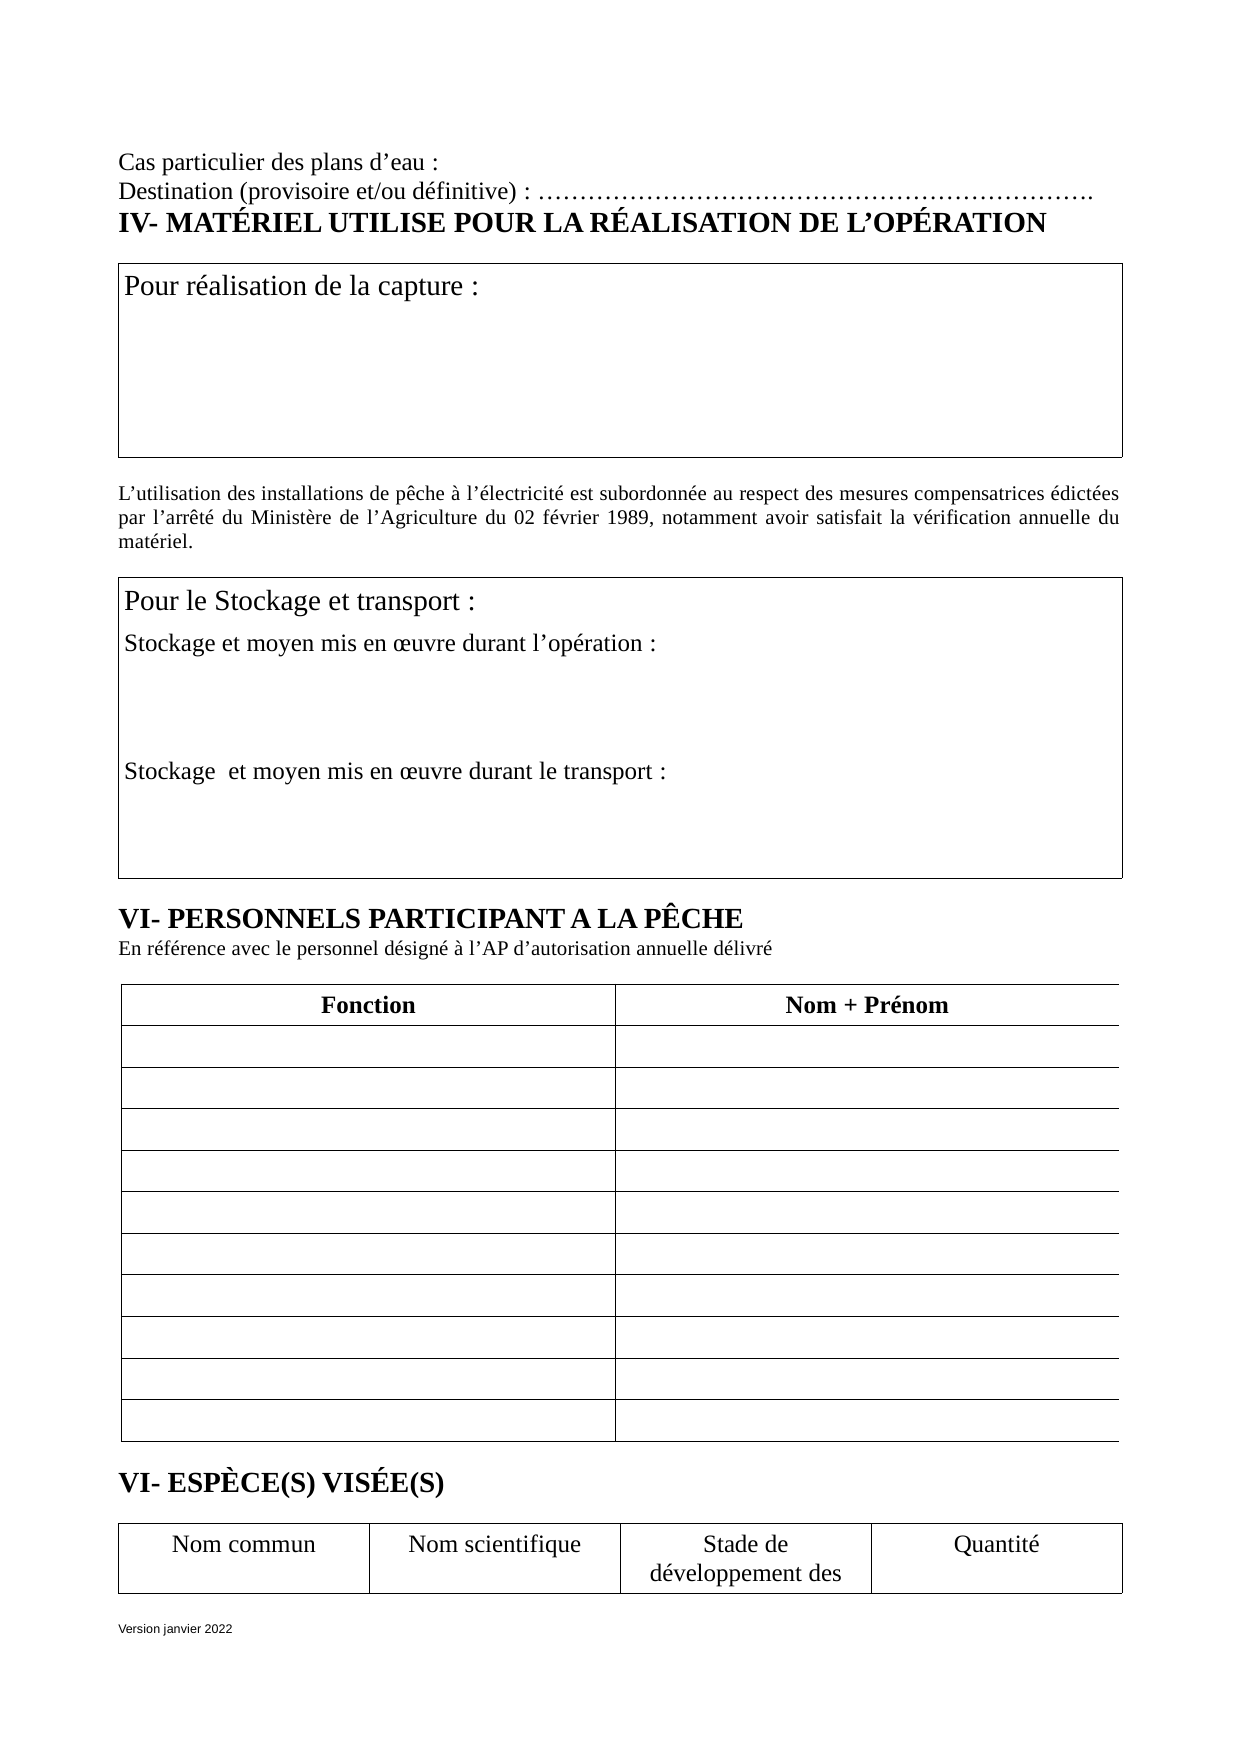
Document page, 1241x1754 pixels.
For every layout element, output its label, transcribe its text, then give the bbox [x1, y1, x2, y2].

table_cell [122, 1151, 615, 1191]
table_cell [616, 1359, 1119, 1399]
table_cell [119, 321, 1122, 457]
table_cell [122, 1109, 615, 1150]
table_cell [616, 1234, 1119, 1274]
table_cell [616, 1192, 1119, 1233]
table_cell [616, 1275, 1119, 1316]
text L’utilisation des installations de pêche à l’électricité est subordonnée au respect des mesures compensatrices édictées par l’arrêté du Ministère de l’Agriculture du 02 février 1989, notamment avoir satisfait la vérification annuelle du matériel. [118, 481, 1122, 553]
table_header Fonction [122, 985, 615, 1025]
table_cell [616, 1068, 1119, 1108]
text Destination (provisoire et/ou définitive) : …………………………………………………………. [118, 176, 1122, 205]
table_cell [122, 1026, 615, 1067]
table_cell [616, 1109, 1119, 1150]
table_cell [122, 1275, 615, 1316]
table_header Pour le Stockage et transport : [119, 578, 1122, 622]
table_cell [122, 1192, 615, 1233]
table_header Nom scientifique [370, 1524, 620, 1593]
table_header Nom commun [119, 1524, 369, 1593]
table_header Pour réalisation de la capture : [119, 264, 1122, 321]
text Cas particulier des plans d’eau : [118, 147, 1122, 176]
table_cell [122, 1068, 615, 1108]
table_cell [616, 1400, 1119, 1441]
table_cell [122, 1317, 615, 1357]
table_cell [616, 1026, 1119, 1067]
table_cell Stockage et moyen mis en œuvre durant le transport : [119, 750, 1122, 878]
table_cell [616, 1317, 1119, 1357]
table_cell Stockage et moyen mis en œuvre durant l’opération : [119, 622, 1122, 750]
text VI- PERSONNELS PARTICIPANT A LA PÊCHE [118, 902, 1122, 935]
text VI- ESPÈCE(S) VISÉE(S) [118, 1466, 1122, 1499]
table_header Stade de développement des [621, 1524, 871, 1593]
text En référence avec le personnel désigné à l’AP d’autorisation annuelle délivré [118, 935, 1122, 959]
table_header Quantité [872, 1524, 1122, 1593]
table_cell [122, 1234, 615, 1274]
table_cell [122, 1359, 615, 1399]
table_cell [616, 1151, 1119, 1191]
table_cell [122, 1400, 615, 1441]
text IV- MATÉRIEL UTILISE POUR LA RÉALISATION DE L’OPÉRATION [118, 205, 1122, 239]
table_header Nom + Prénom [616, 985, 1119, 1025]
